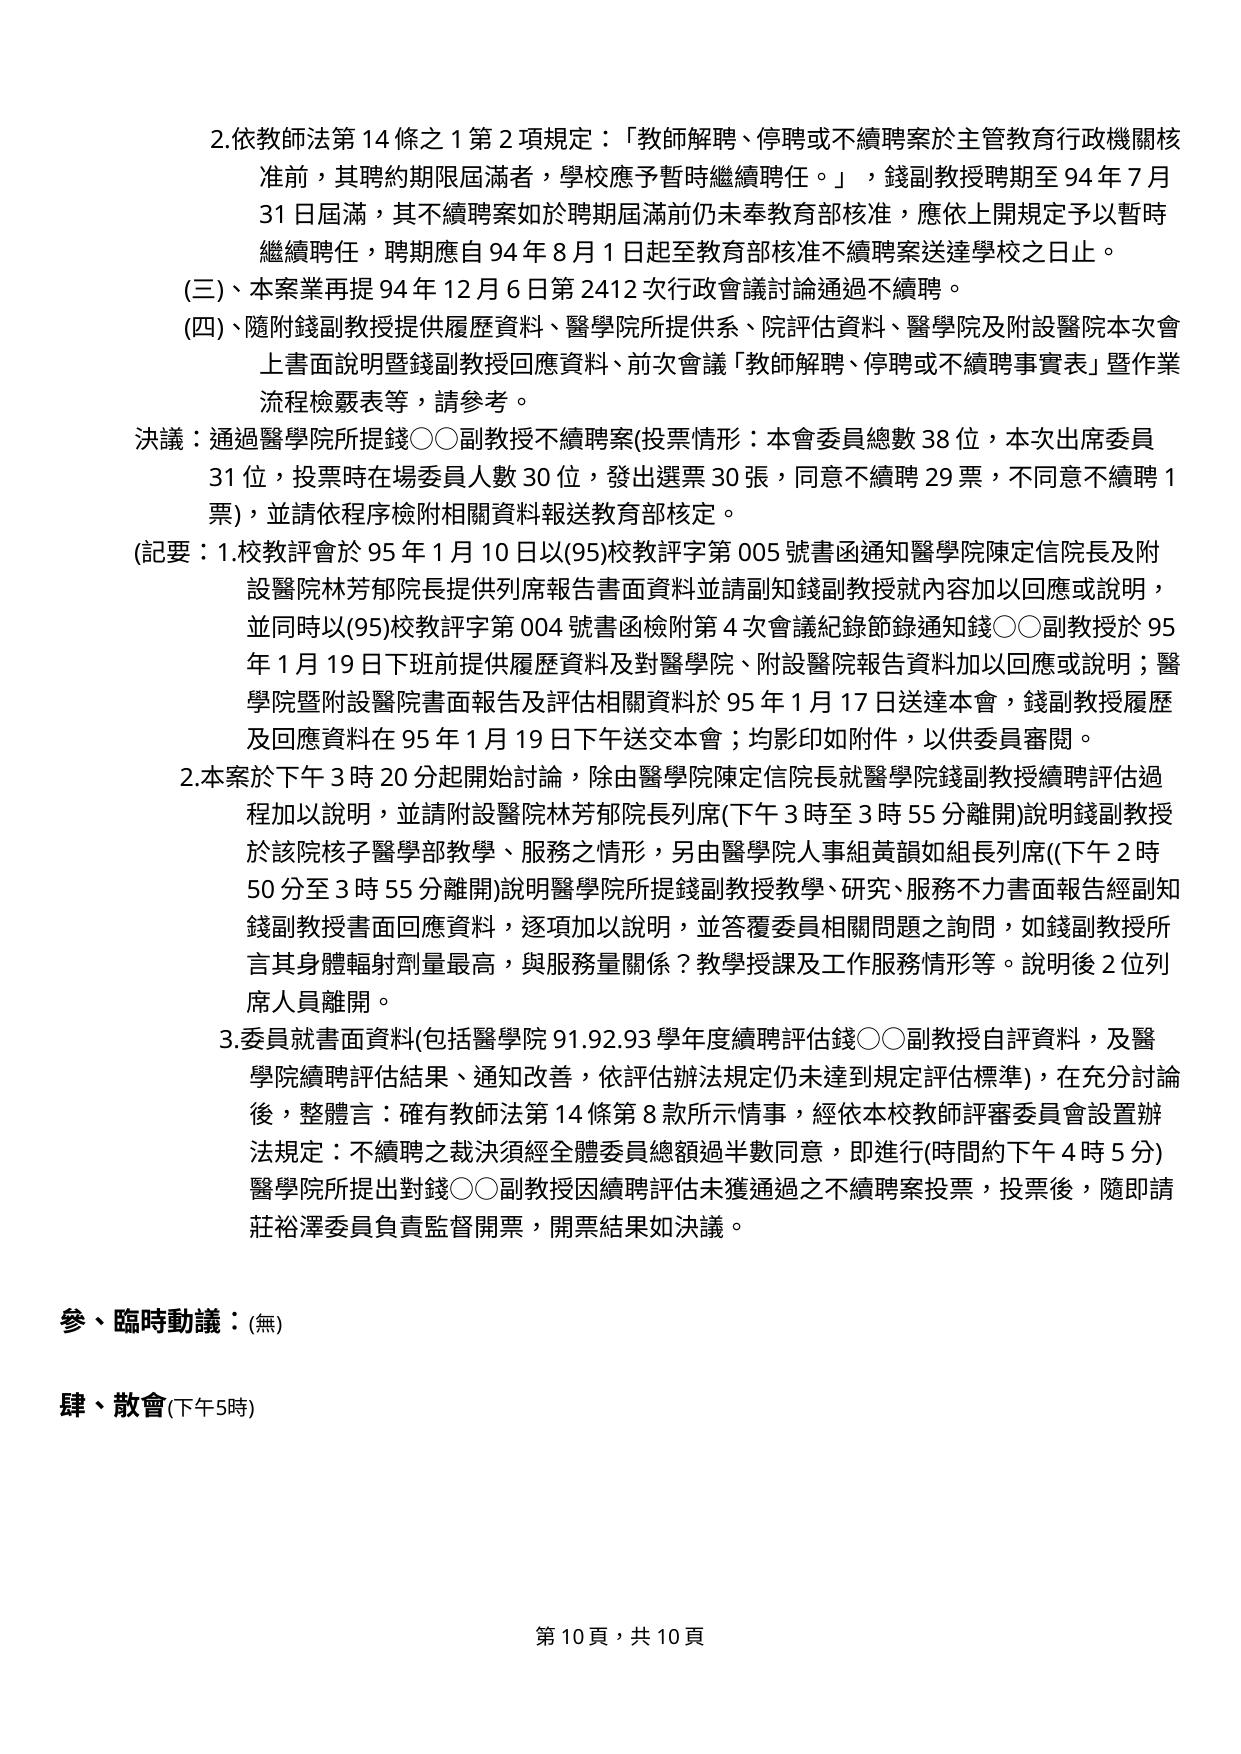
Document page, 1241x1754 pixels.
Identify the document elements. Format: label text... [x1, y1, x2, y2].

text 肆、散會(下午5時) [59, 1366, 1181, 1441]
text (記要：1.校教評會於95年1月10日以(95)校教評字第005號書函通知醫學院陳定信院長及附設醫院林芳郁院長提供列席報告書面資料並請副知錢副教授就內容加以回應或說明，並同時以(95)校教評字第004號書函檢附第4次會議紀錄節錄通知錢○○副教授於95年1月19日下班前提供履歷資料及對醫學院、附設醫院報告資料加以回應或說明；醫學院暨附設醫院書面報告及評估相關資料於95年1月17日送達本會，錢副教授履歷及回應資料在95年1月19日下午送交本會；均影印如附件，以供委員審閱。 [134, 532, 1181, 757]
text (三)、本案業再提94年12月6日第2412次行政會議討論通過不續聘。 [184, 269, 1181, 307]
text 決議：通過醫學院所提錢○○副教授不續聘案(投票情形：本會委員總數38位，本次出席委員31位，投票時在場委員人數30位，發出選票30張，同意不續聘29票，不同意不續聘1票)，並請依程序檢附相關資料報送教育部核定。 [134, 419, 1181, 532]
text 2.依教師法第14條之1第2項規定：「教師解聘、停聘或不續聘案於主管教育行政機關核准前，其聘約期限屆滿者，學校應予暫時繼續聘任。」，錢副教授聘期至94年7月31日屆滿，其不續聘案如於聘期屆滿前仍未奉教育部核准，應依上開規定予以暫時繼續聘任，聘期應自94年8月1日起至教育部核准不續聘案送達學校之日止。 [184, 119, 1181, 269]
text 3.委員就書面資料(包括醫學院91.92.93學年度續聘評估錢○○副教授自評資料，及醫學院續聘評估結果、通知改善，依評估辦法規定仍未達到規定評估標準)，在充分討論後，整體言：確有教師法第14條第8款所示情事，經依本校教師評審委員會設置辦法規定：不續聘之裁決須經全體委員總額過半數同意，即進行(時間約下午4時5分)醫學院所提出對錢○○副教授因續聘評估未獲通過之不續聘案投票，投票後，隨即請莊裕澤委員負責監督開票，開票結果如決議。 [219, 1019, 1181, 1244]
text 2.本案於下午3時20分起開始討論，除由醫學院陳定信院長就醫學院錢副教授續聘評估過程加以說明，並請附設醫院林芳郁院長列席(下午3時至3時55分離開)說明錢副教授於該院核子醫學部教學、服務之情形，另由醫學院人事組黃韻如組長列席((下午2時50分至3時55分離開)說明醫學院所提錢副教授教學、研究、服務不力書面報告經副知錢副教授書面回應資料，逐項加以說明，並答覆委員相關問題之詢問，如錢副教授所言其身體輻射劑量最高，與服務量關係？教學授課及工作服務情形等。說明後2位列席人員離開。 [134, 757, 1181, 1019]
text 參、臨時動議︰(無) [59, 1282, 1181, 1357]
text (四)、隨附錢副教授提供履歷資料、醫學院所提供系、院評估資料、醫學院及附設醫院本次會上書面說明暨錢副教授回應資料、前次會議「教師解聘、停聘或不續聘事實表」暨作業流程檢覈表等，請參考。 [184, 307, 1181, 419]
